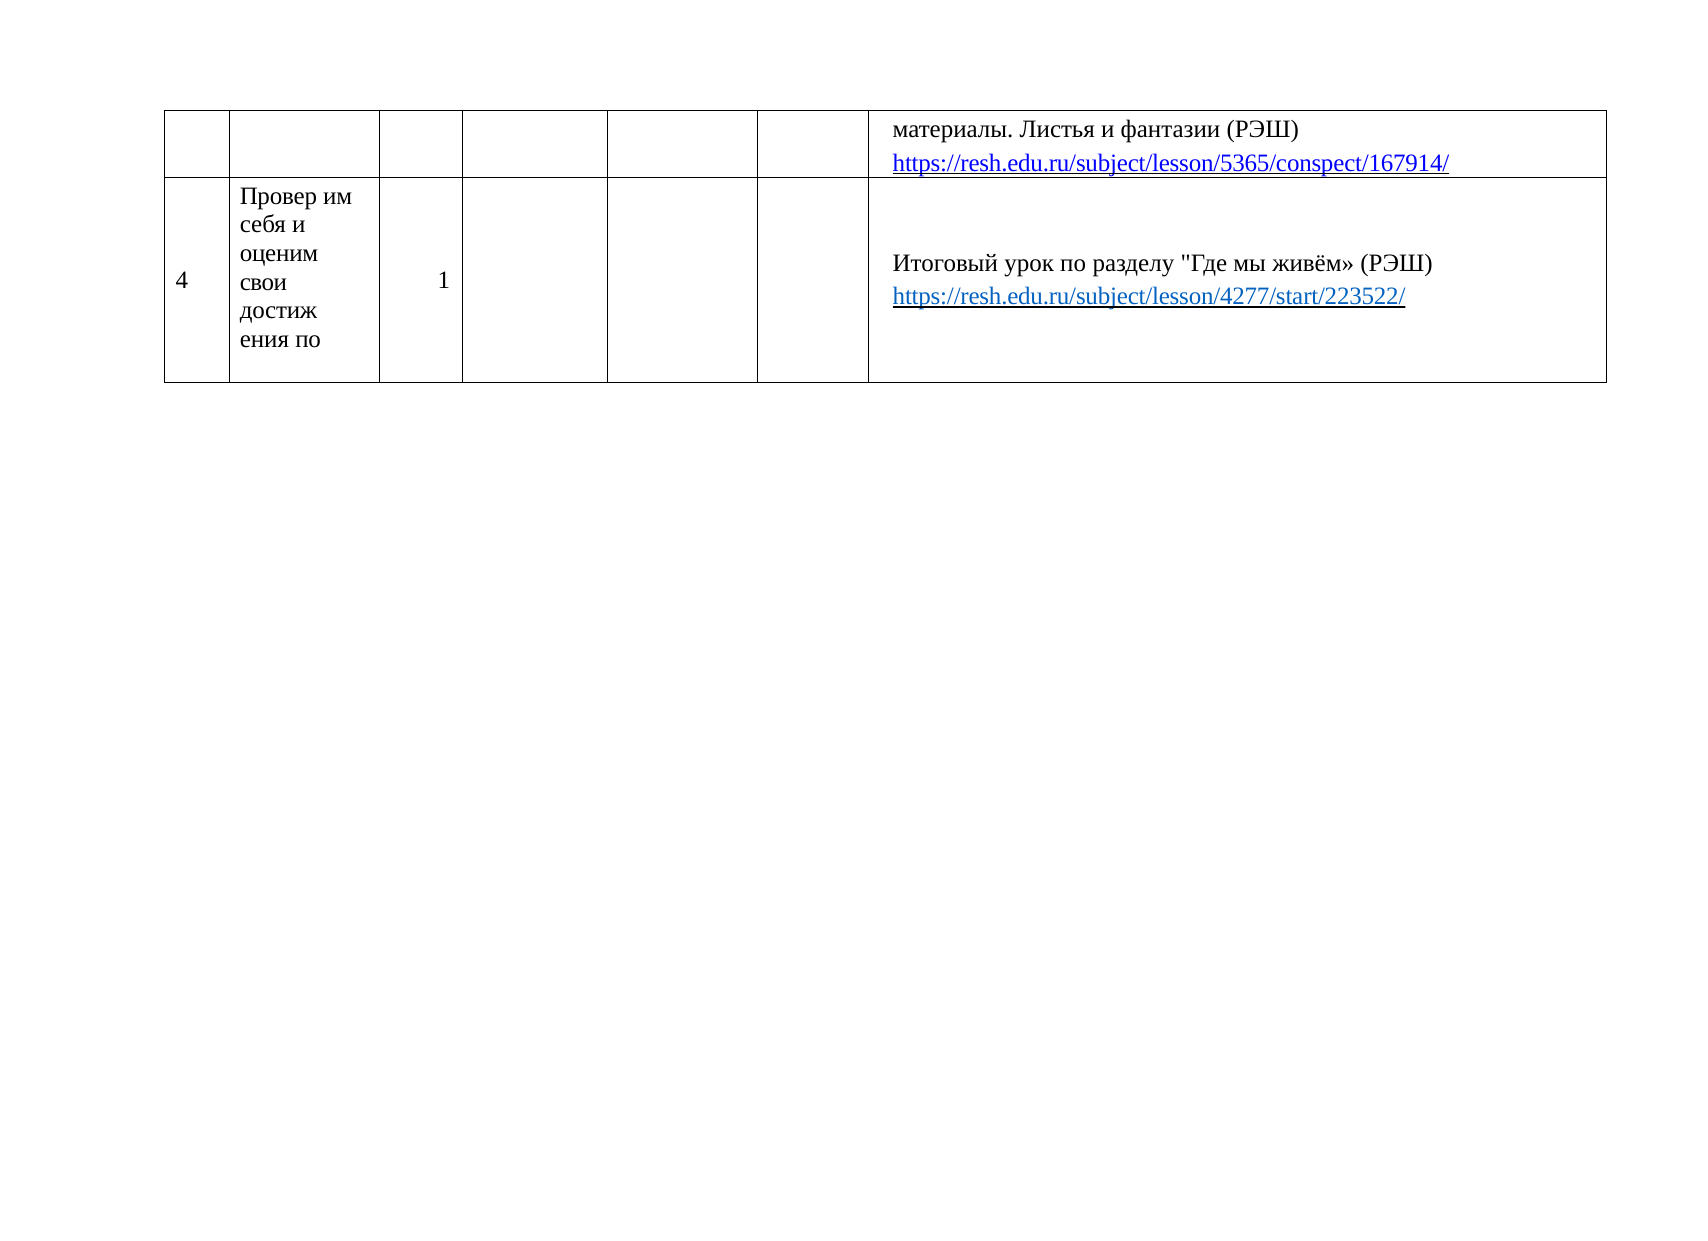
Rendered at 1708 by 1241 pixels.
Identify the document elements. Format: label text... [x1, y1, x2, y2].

table_cell [608, 178, 757, 382]
table_cell материалы. Листья и фантазии (РЭШ) https://resh.edu.ru/subject/lesson/5365/conspect/167914/ [869, 111, 1606, 177]
table_cell [758, 178, 868, 382]
table_cell [380, 111, 462, 177]
table_cell [165, 111, 229, 177]
table_cell [758, 111, 868, 177]
table_cell [463, 178, 607, 382]
table_cell [463, 111, 607, 177]
table_cell Итоговый урок по разделу "Где мы живём» (РЭШ) https://resh.edu.ru/subject/lesson/4277/start/223522/ [869, 178, 1606, 382]
table_cell Провер им себя и оценим свои достиж ения по [230, 178, 379, 382]
table_cell [230, 111, 379, 177]
table_cell [608, 111, 757, 177]
table_cell 4 [165, 178, 229, 382]
table_cell 1 [380, 178, 462, 382]
